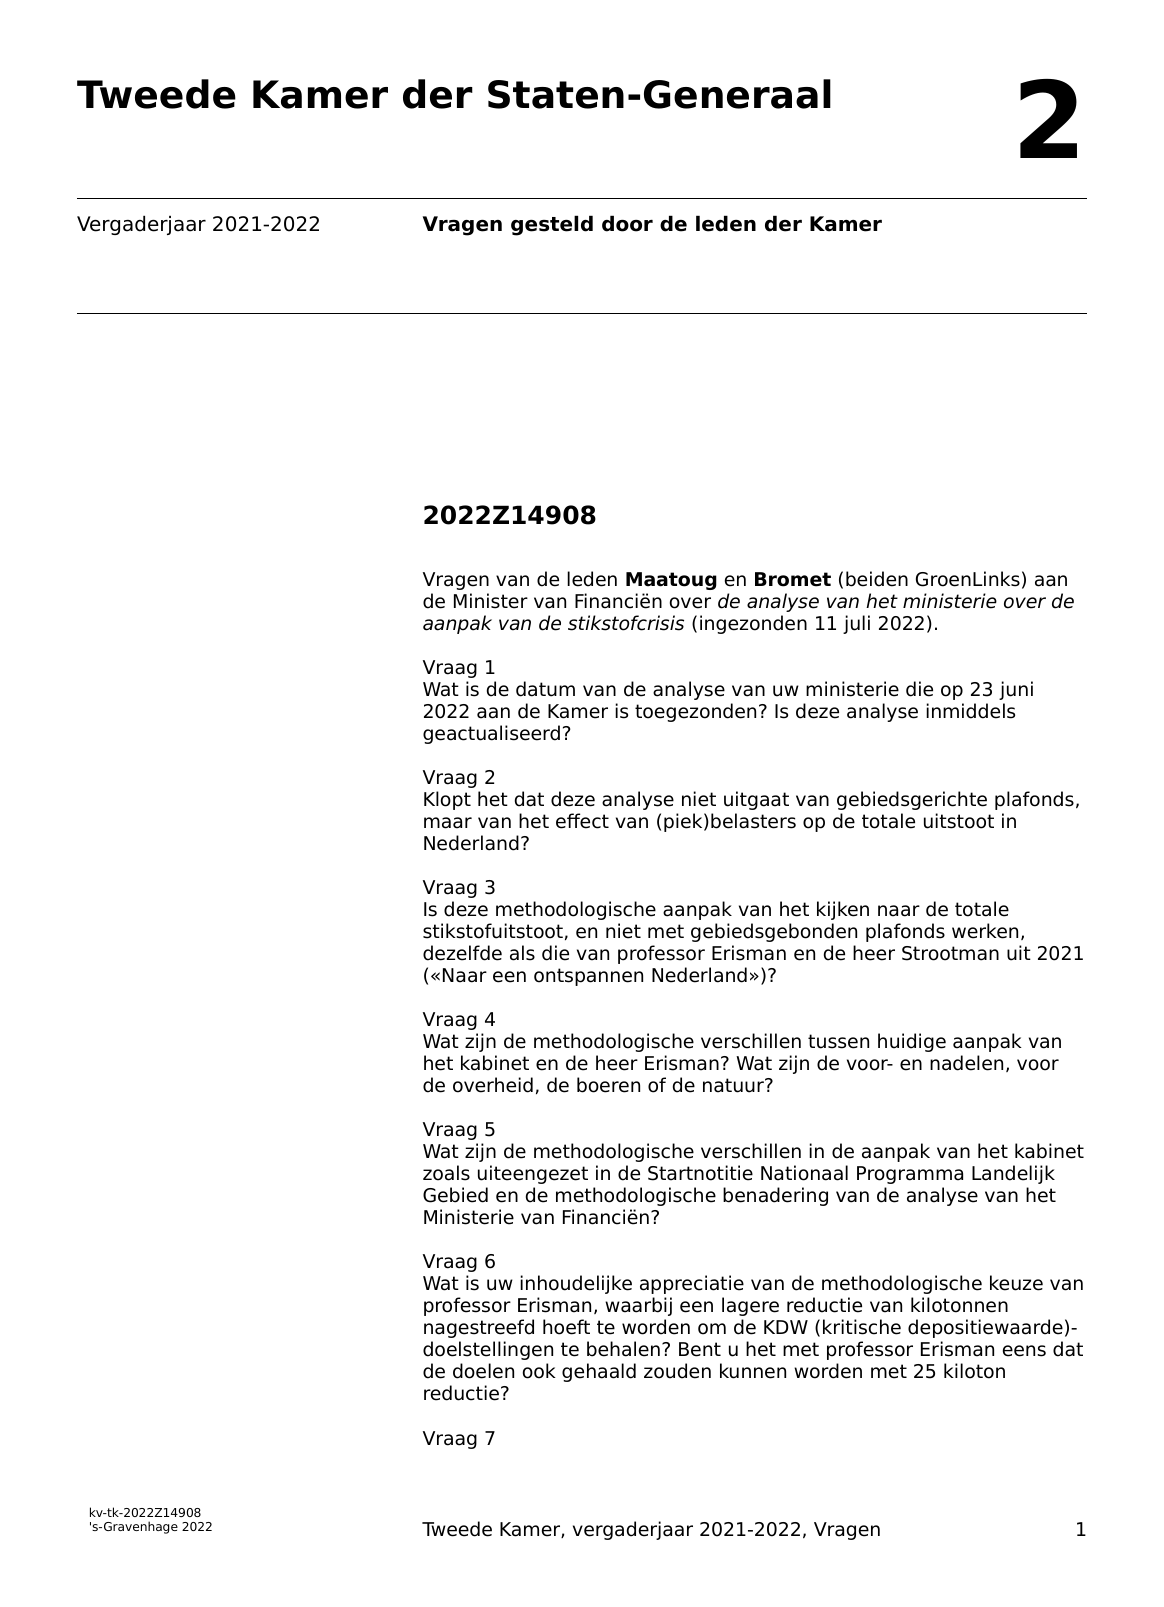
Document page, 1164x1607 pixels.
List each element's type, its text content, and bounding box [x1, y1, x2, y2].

text Wat zijn de methodologische verschillen in de aanpak van het kabinet zoals uiteengezet in de Startnotitie Nationaal Programma Landelijk Gebied en de methodologische benadering van de analyse van het Ministerie van Financiën? [422, 1141, 1087, 1229]
text kv-tk-2022Z14908 [88, 1506, 323, 1520]
text Is deze methodologische aanpak van het kijken naar de totale stikstofuitstoot, en niet met gebiedsgebonden plafonds werken, dezelfde als die van professor Erisman en de heer Strootman uit 2021 («Naar een ontspannen Nederland»)? [422, 899, 1087, 987]
text Vraag 7 [422, 1427, 1087, 1449]
table_cell Vragen gesteld door de leden der Kamer [422, 199, 1087, 313]
table_header 2 [886, 59, 1087, 198]
text Vragen van de leden Maatoug en Bromet (beiden GroenLinks) aan de Minister van Financiën over de analyse van het ministerie over de aanpak van de stikstofcrisis (ingezonden 11 juli 2022). [422, 569, 1087, 635]
table_cell Vergaderjaar 2021-2022 [77, 199, 422, 313]
text Wat is de datum van de analyse van uw ministerie die op 23 juni 2022 aan de Kamer is toegezonden? Is deze analyse inmiddels geactualiseerd? [422, 679, 1087, 745]
text Vraag 1 [422, 657, 1087, 679]
text Vraag 4 [422, 1009, 1087, 1031]
text Vraag 2 [422, 767, 1087, 789]
table_header Tweede Kamer der Staten-Generaal [77, 59, 886, 198]
text Klopt het dat deze analyse niet uitgaat van gebiedsgerichte plafonds, maar van het effect van (piek)belasters op de totale uitstoot in Nederland? [422, 789, 1087, 855]
text Vraag 6 [422, 1251, 1087, 1273]
text Vraag 3 [422, 877, 1087, 899]
text Vraag 5 [422, 1119, 1087, 1141]
text Wat is uw inhoudelijke appreciatie van de methodologische keuze van professor Erisman, waarbij een lagere reductie van kilotonnen nagestreefd hoeft te worden om de KDW (kritische depositiewaarde)-doelstellingen te behalen? Bent u het met professor Erisman eens dat de doelen ook gehaald zouden kunnen worden met 25 kiloton reductie? [422, 1273, 1087, 1405]
text 's-Gravenhage 2022 [88, 1520, 323, 1534]
text Wat zijn de methodologische verschillen tussen huidige aanpak van het kabinet en de heer Erisman? Wat zijn de voor- en nadelen, voor de overheid, de boeren of de natuur? [422, 1031, 1087, 1097]
text 2022Z14908 [422, 501, 1087, 531]
